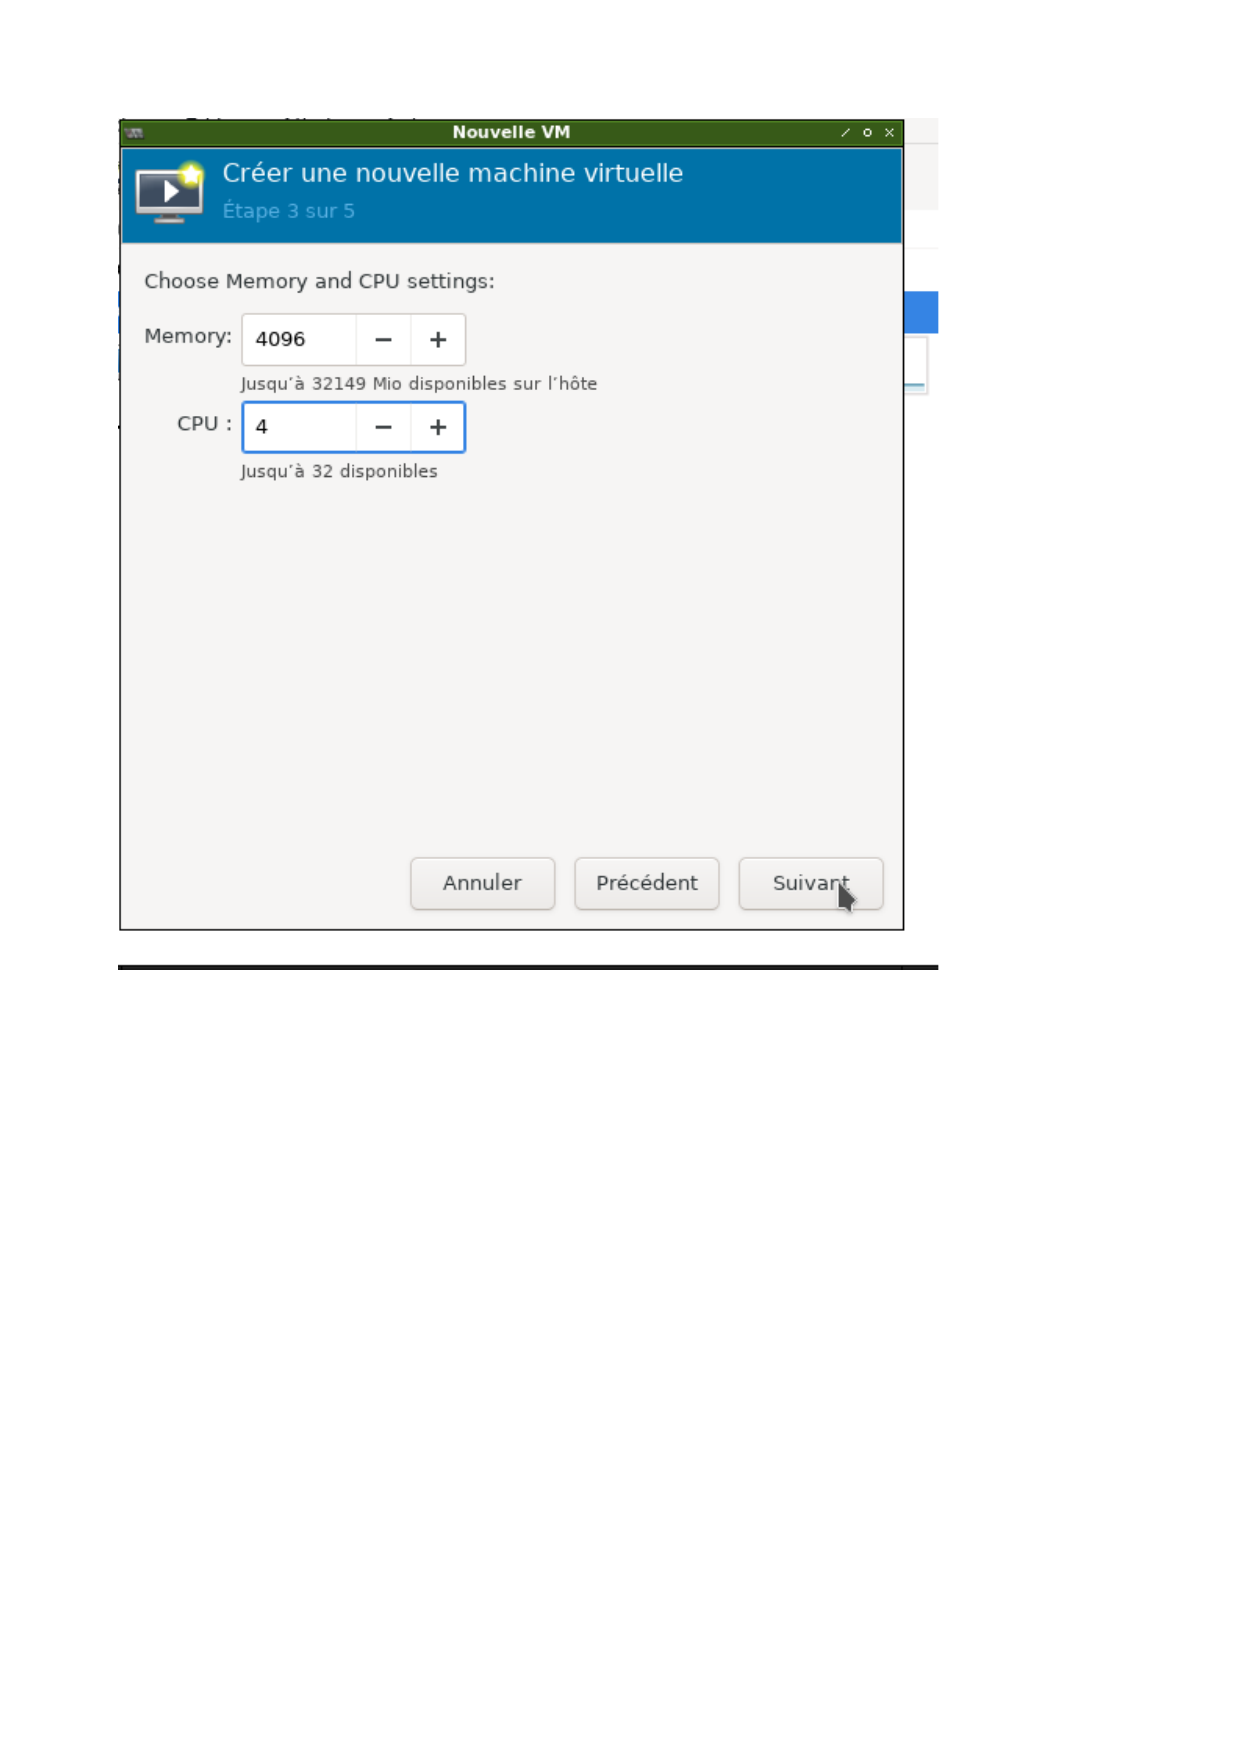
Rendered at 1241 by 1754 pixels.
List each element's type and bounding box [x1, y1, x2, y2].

picture [118, 118, 939, 970]
